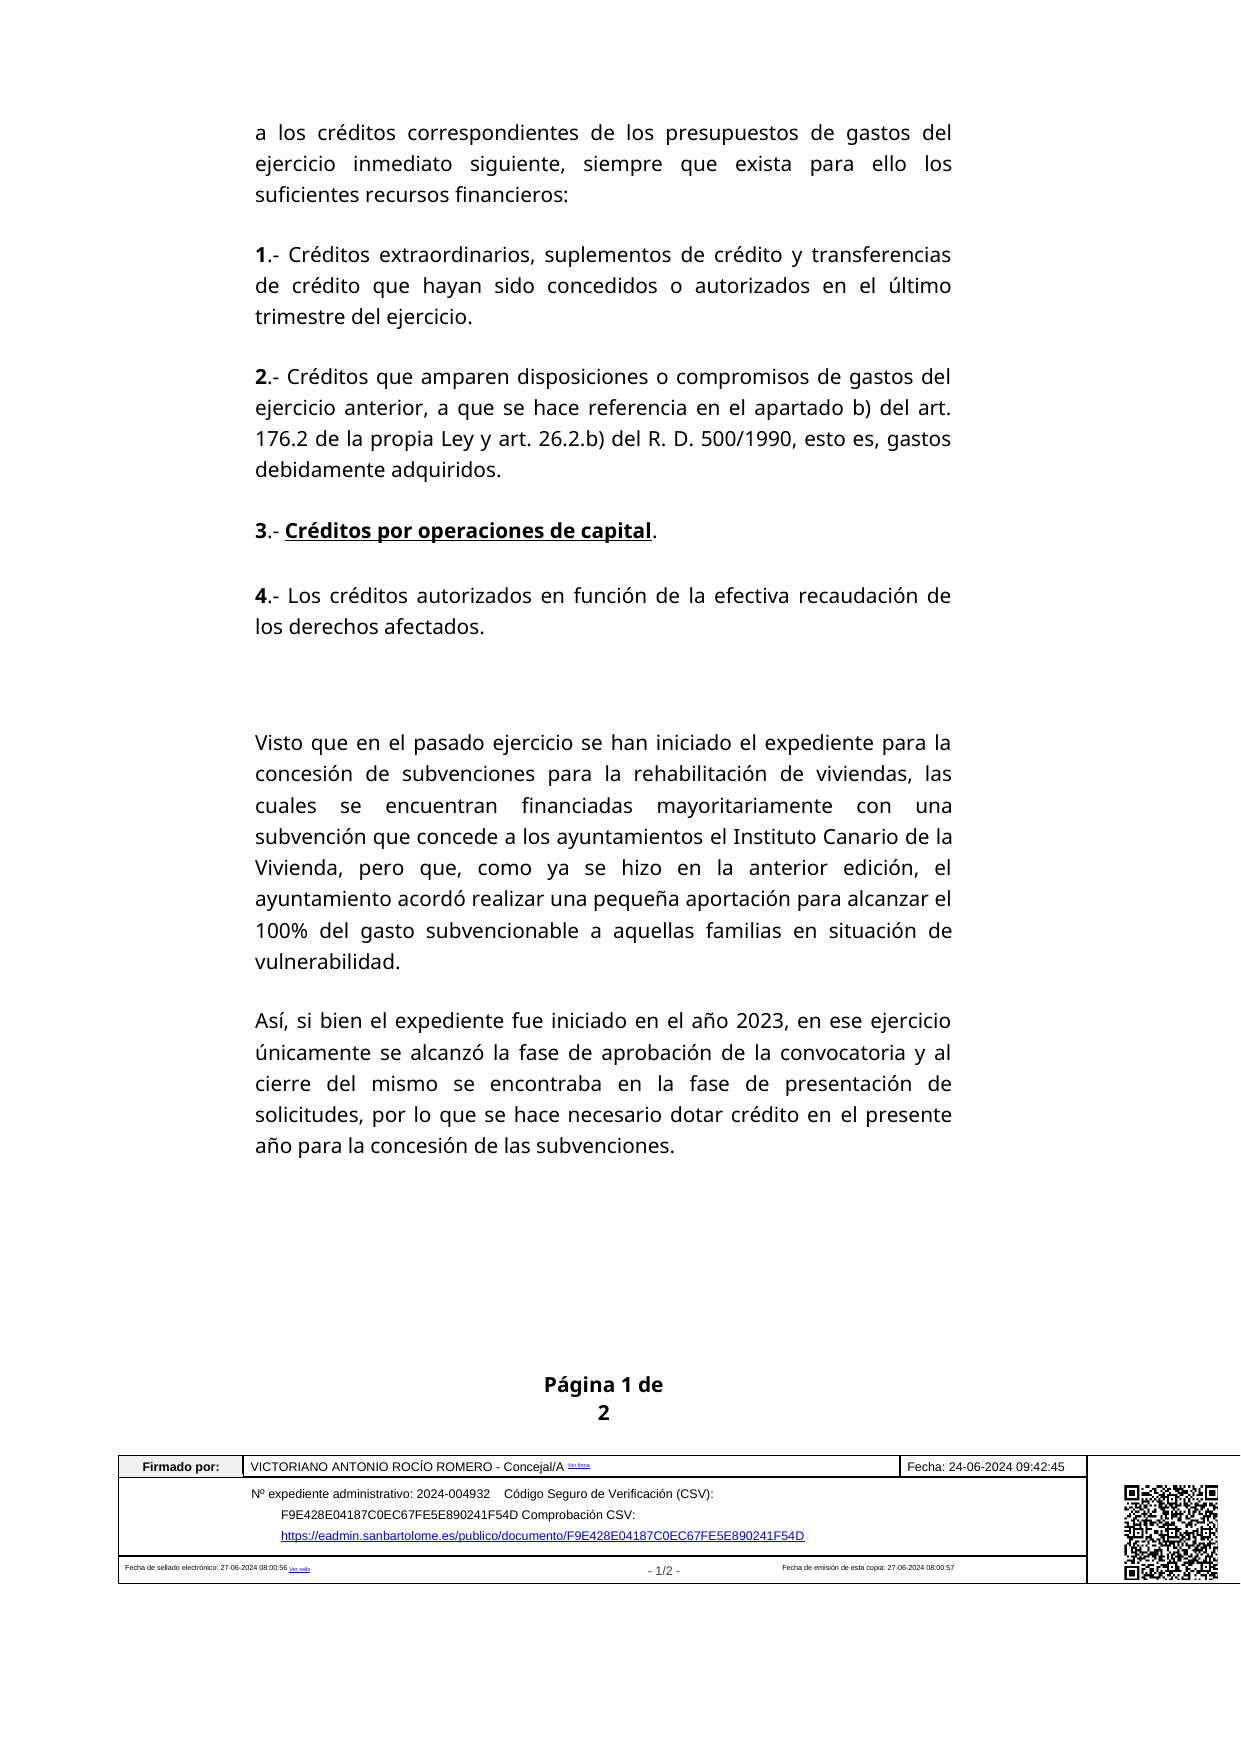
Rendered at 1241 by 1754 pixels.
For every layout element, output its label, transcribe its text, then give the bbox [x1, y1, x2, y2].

text Visto que en el pasado ejercicio se han iniciado el expediente para la concesión de subvenciones para la rehabilitación de viviendas, las cuales se encuentran financiadas mayoritariamente con una subvención que concede a los ayuntamientos el Instituto Canario de la Vivienda, pero que, como ya se hizo en la anterior edición, el ayuntamiento acordó realizar una pequeña aportación para alcanzar el 100% del gasto subvencionable a aquellas familias en situación de vulnerabilidad. [255, 728, 953, 976]
table_cell Nº expediente administrativo: 2024-004932 Código Seguro de Verificación (CSV): F9E428E04187C0EC67FE5E890241F54D Comprobación CSV: https://eadmin.sanbartolome.es/publico/documento/F9E428E04187C0EC67FE5E890241F54D [119, 1478, 1086, 1555]
table_header Firmado por: [119, 1456, 242, 1474]
text Página 1 de 2 [537, 1370, 671, 1427]
text 4.- Los créditos autorizados en función de la efectiva recaudación de los derechos afectados. [255, 581, 952, 641]
text 2.- Créditos que amparen disposiciones o compromisos de gastos del ejercicio anterior, a que se hace referencia en el apartado b) del art. 176.2 de la propia Ley y art. 26.2.b) del R. D. 500/1990, esto es, gastos debidamente adquiridos. [255, 362, 952, 484]
text Así, si bien el expediente fue iniciado en el año 2023, en ese ejercicio únicamente se alcanzó la fase de aprobación de la convocatoria y al cierre del mismo se encontraba en la fase de presentación de solicitudes, por lo que se hace necesario dotar crédito en el presente año para la concesión de las subvenciones. [255, 1006, 952, 1160]
text 1.- Créditos extraordinarios, suplementos de crédito y transferencias de crédito que hayan sido concedidos o autorizados en el último trimestre del ejercicio. [255, 240, 952, 331]
table_cell Fecha de sellado electrónico: 27-06-2024 08:00:56 Ver sello - 1/2 - Fecha de emisión de esta copia: 27-06-2024 08:00:57 [119, 1557, 1086, 1583]
table_header Fecha: 24-06-2024 09:42:45 [901, 1456, 1086, 1476]
text 3.- Créditos por operaciones de capital. [255, 516, 1122, 544]
text a los créditos correspondientes de los presupuestos de gastos del ejercicio inmediato siguiente, siempre que exista para ello los suficientes recursos financieros: [255, 118, 953, 209]
table_header [1088, 1456, 1240, 1583]
table_header VICTORIANO ANTONIO ROCÍO ROMERO - Concejal/A Ver firma [244, 1456, 899, 1476]
